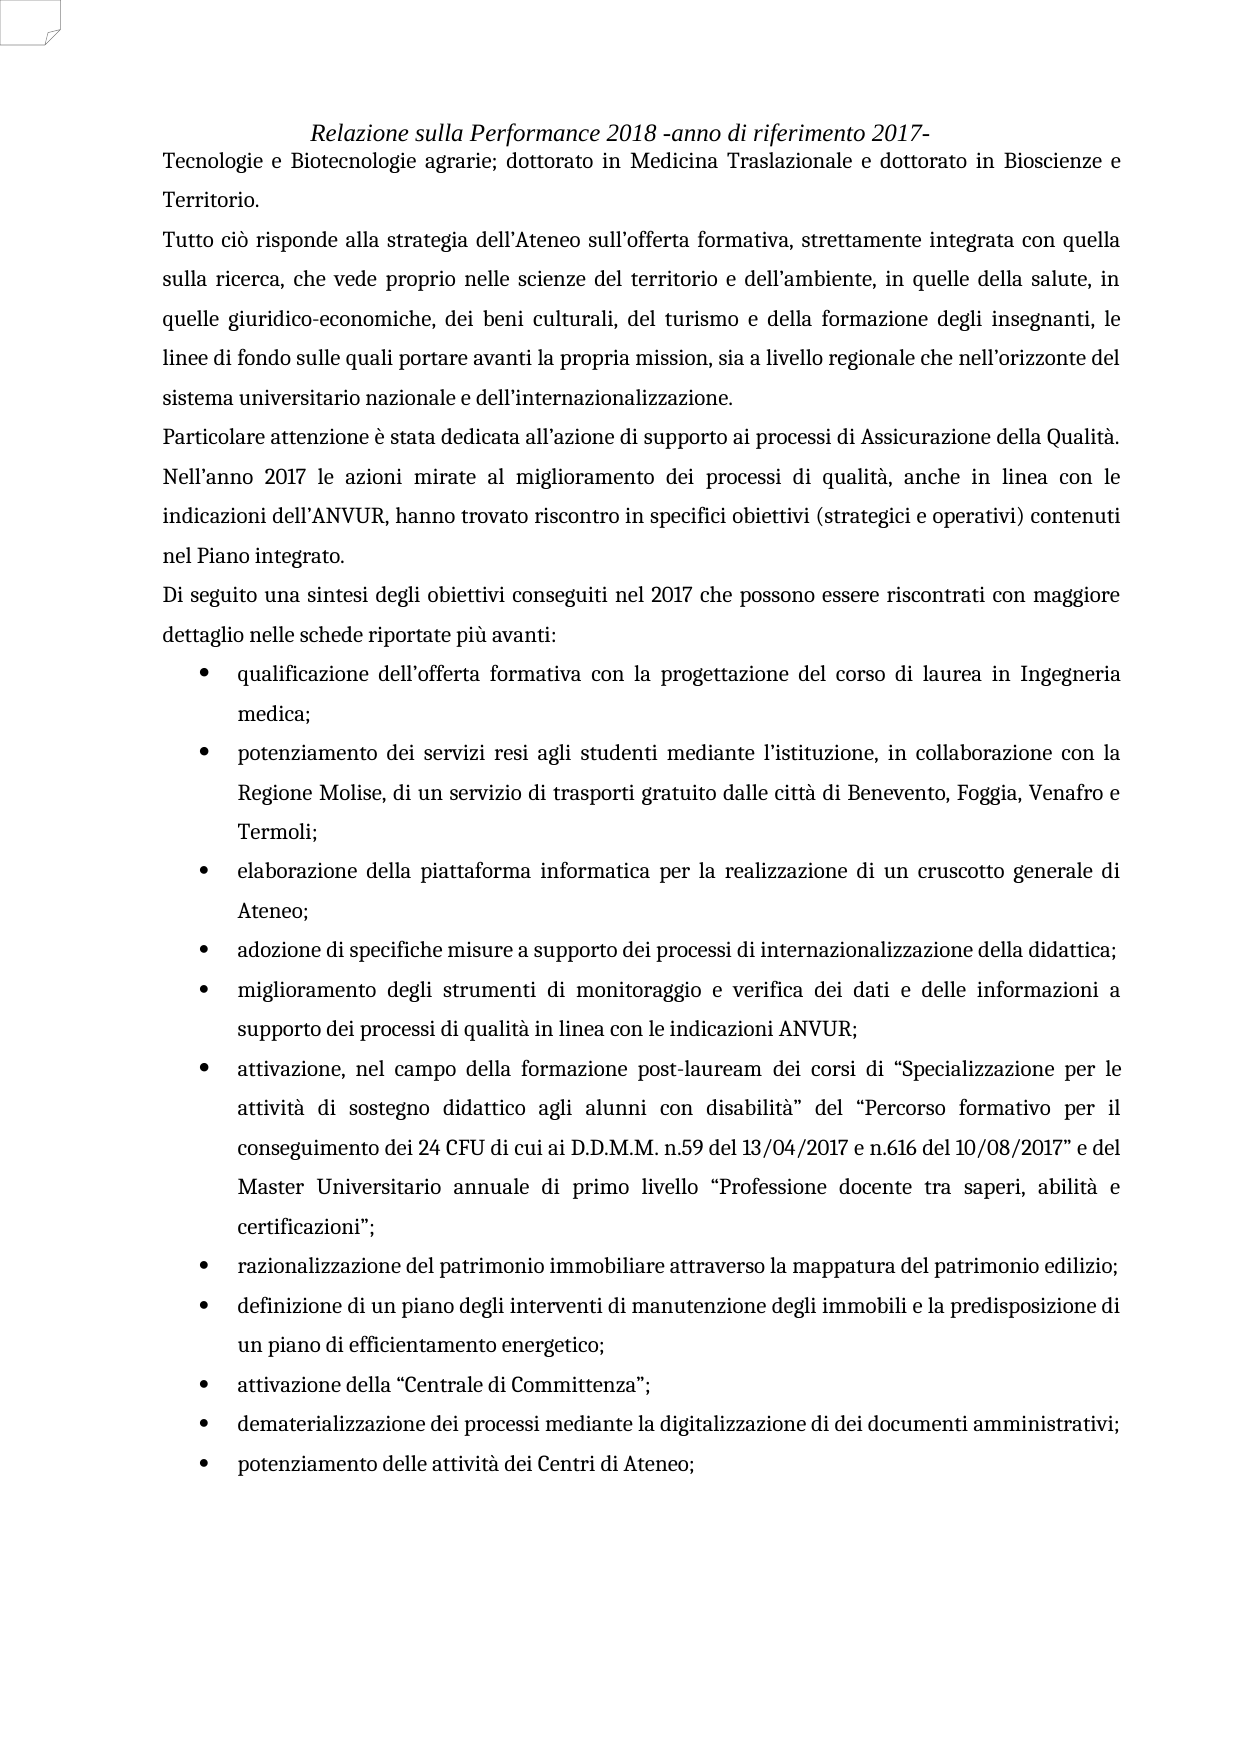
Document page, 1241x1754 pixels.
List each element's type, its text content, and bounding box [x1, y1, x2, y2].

list adozione di specifiche misure a supporto dei processi di internazionalizzazione della didattica; [200, 937, 1122, 963]
text Particolare attenzione è stata dedicata all’azione di supporto ai processi di Assicurazione della Qualità. Nell’anno 2017 le azioni mirate al miglioramento dei processi di qualità, anche in linea con le indicazioni dell’ANVUR, hanno trovato riscontro in specifici obiettivi (strategici e operativi) contenuti nel Piano integrato. [162, 424, 1122, 569]
list potenziamento delle attività dei Centri di Ateneo; [200, 1450, 1122, 1477]
list attivazione, nel campo della formazione post-lauream dei corsi di “Specializzazione per le attività di sostegno didattico agli alunni con disabilità” del “Percorso formativo per il conseguimento dei 24 CFU di cui ai D.D.M.M. n.59 del 13/04/2017 e n.616 del 10/08/2017” e del Master Universitario annuale di primo livello “Professione docente tra saperi, abilità e certificazioni”; [200, 1056, 1122, 1240]
list attivazione della “Centrale di Committenza”; [200, 1371, 1122, 1398]
list potenziamento dei servizi resi agli studenti mediante l’istituzione, in collaborazione con la Regione Molise, di un servizio di trasporti gratuito dalle città di Benevento, Foggia, Venafro e Termoli; [200, 740, 1122, 845]
list razionalizzazione del patrimonio immobiliare attraverso la mappatura del patrimonio edilizio; [200, 1253, 1122, 1279]
list qualificazione dell’offerta formativa con la progettazione del corso di laurea in Ingegneria medica; [200, 661, 1122, 727]
text Tutto ciò risponde alla strategia dell’Ateneo sull’offerta formativa, strettamente integrata con quella sulla ricerca, che vede proprio nelle scienze del territorio e dell’ambiente, in quelle della salute, in quelle giuridico-economiche, dei beni culturali, del turismo e della formazione degli insegnanti, le linee di fondo sulle quali portare avanti la propria mission, sia a livello regionale che nell’orizzonte del sistema universitario nazionale e dell’internazionalizzazione. [162, 227, 1122, 411]
text Di seguito una sintesi degli obiettivi conseguiti nel 2017 che possono essere riscontrati con maggiore dettaglio nelle schede riportate più avanti: [162, 582, 1122, 648]
list dematerializzazione dei processi mediante la digitalizzazione di dei documenti amministrativi; [200, 1411, 1122, 1437]
list miglioramento degli strumenti di monitoraggio e verifica dei dati e delle informazioni a supporto dei processi di qualità in linea con le indicazioni ANVUR; [200, 977, 1122, 1042]
list definizione di un piano degli interventi di manutenzione degli immobili e la predisposizione di un piano di efficientamento energetico; [200, 1292, 1122, 1358]
text Tecnologie e Biotecnologie agrarie; dottorato in Medicina Traslazionale e dottorato in Bioscienze e Territorio. [162, 148, 1122, 213]
list elaborazione della piattaforma informatica per la realizzazione di un cruscotto generale di Ateneo; [200, 858, 1122, 924]
